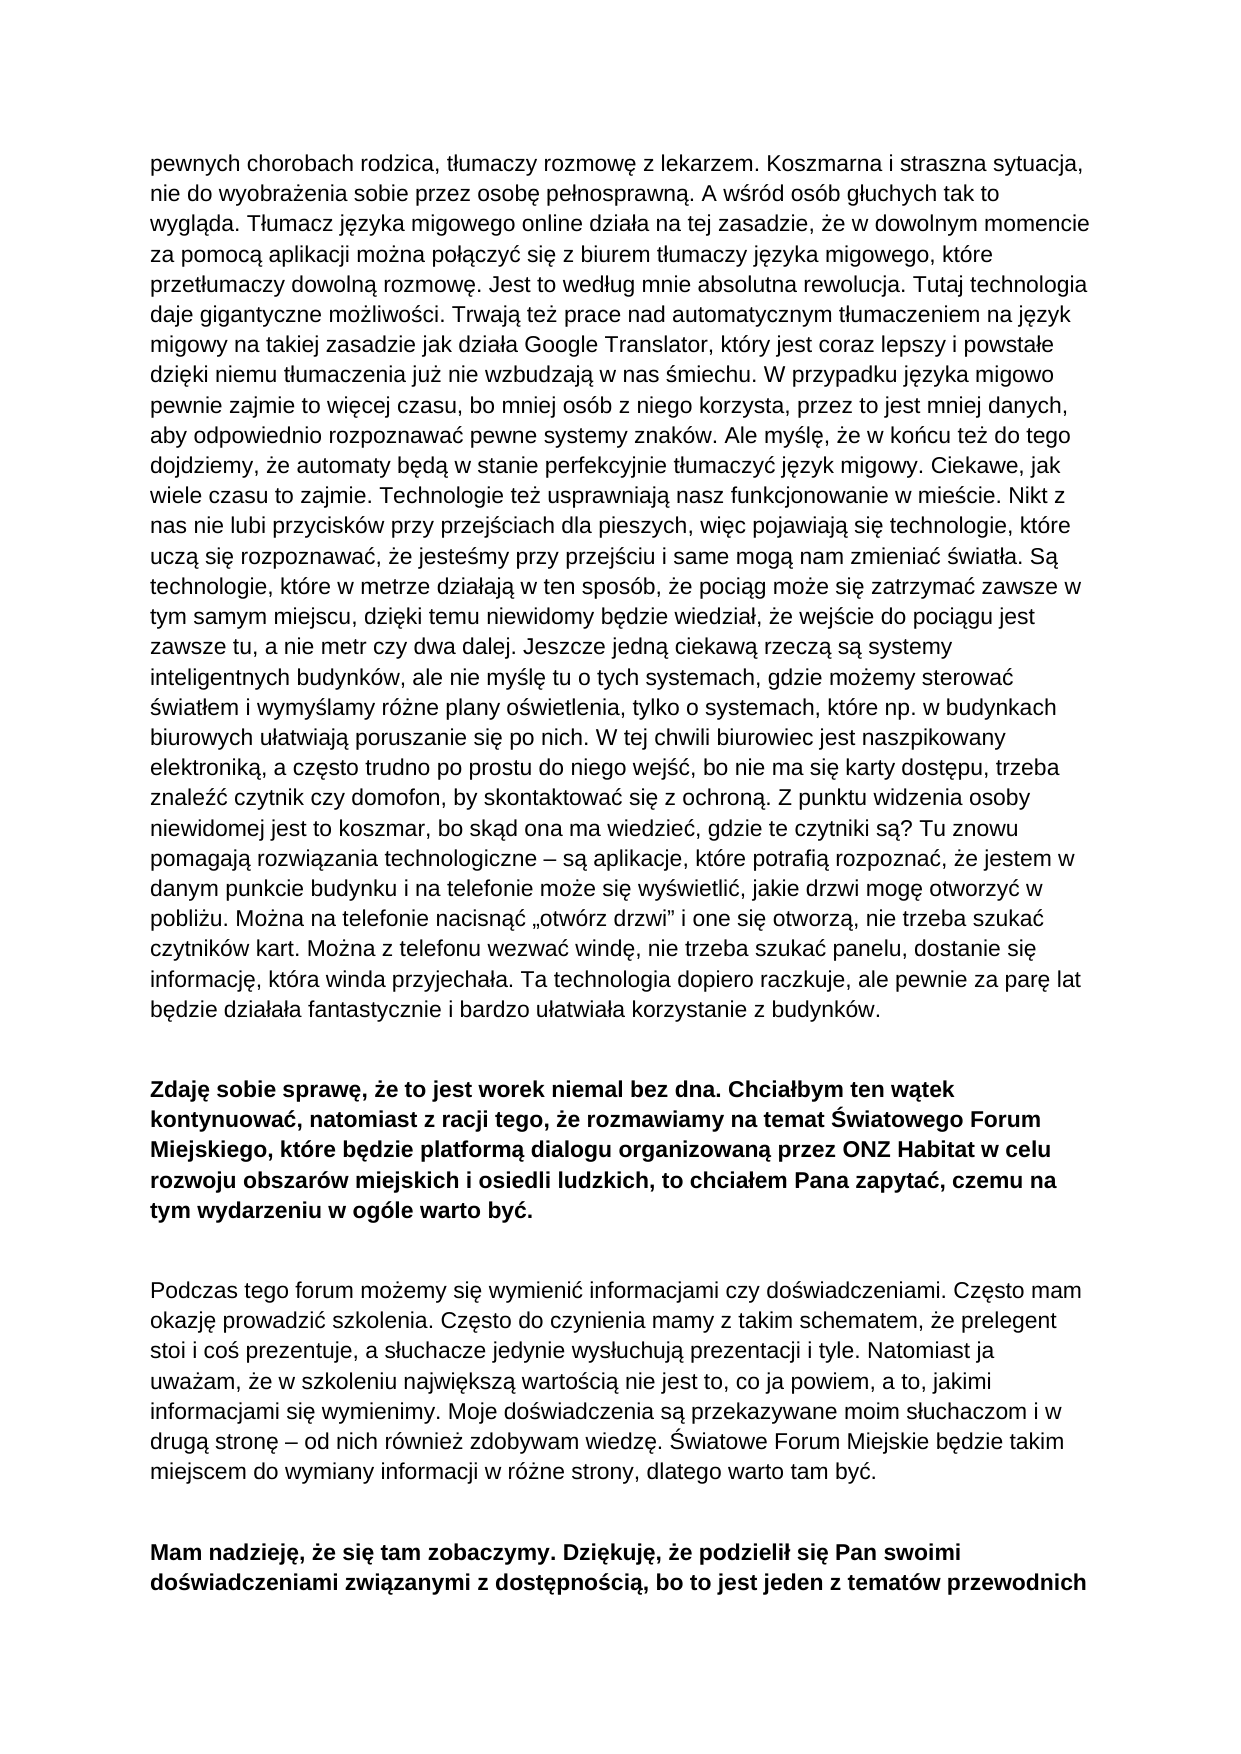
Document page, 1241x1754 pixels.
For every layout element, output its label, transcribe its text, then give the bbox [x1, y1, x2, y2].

text Mam nadzieję, że się tam zobaczymy. Dziękuję, że podzielił się Pan swoimi doświadczeniami związanymi z dostępnością, bo to jest jeden z tematów przewodnich [150, 1538, 1091, 1595]
text pewnych chorobach rodzica, tłumaczy rozmowę z lekarzem. Koszmarna i straszna sytuacja, nie do wyobrażenia sobie przez osobę pełnosprawną. A wśród osób głuchych tak to wygląda. Tłumacz języka migowego online działa na tej zasadzie, że w dowolnym momencie za pomocą aplikacji można połączyć się z biurem tłumaczy języka migowego, które przetłumaczy dowolną rozmowę. Jest to według mnie absolutna rewolucja. Tutaj technologia daje gigantyczne możliwości. Trwają też prace nad automatycznym tłumaczeniem na język migowy na takiej zasadzie jak działa Google Translator, który jest coraz lepszy i powstałe dzięki niemu tłumaczenia już nie wzbudzają w nas śmiechu. W przypadku języka migowo pewnie zajmie to więcej czasu, bo mniej osób z niego korzysta, przez to jest mniej danych, aby odpowiednio rozpoznawać pewne systemy znaków. Ale myślę, że w końcu też do tego dojdziemy, że automaty będą w stanie perfekcyjnie tłumaczyć język migowy. Ciekawe, jak wiele czasu to zajmie. Technologie też usprawniają nasz funkcjonowanie w mieście. Nikt z nas nie lubi przycisków przy przejściach dla pieszych, więc pojawiają się technologie, które uczą się rozpoznawać, że jesteśmy przy przejściu i same mogą nam zmieniać światła. Są technologie, które w metrze działają w ten sposób, że pociąg może się zatrzymać zawsze w tym samym miejscu, dzięki temu niewidomy będzie wiedział, że wejście do pociągu jest zawsze tu, a nie metr czy dwa dalej. Jeszcze jedną ciekawą rzeczą są systemy inteligentnych budynków, ale nie myślę tu o tych systemach, gdzie możemy sterować światłem i wymyślamy różne plany oświetlenia, tylko o systemach, które np. w budynkach biurowych ułatwiają poruszanie się po nich. W tej chwili biurowiec jest naszpikowany elektroniką, a często trudno po prostu do niego wejść, bo nie ma się karty dostępu, trzeba znaleźć czytnik czy domofon, by skontaktować się z ochroną. Z punktu widzenia osoby niewidomej jest to koszmar, bo skąd ona ma wiedzieć, gdzie te czytniki są? Tu znowu pomagają rozwiązania technologiczne – są aplikacje, które potrafią rozpoznać, że jestem w danym punkcie budynku i na telefonie może się wyświetlić, jakie drzwi mogę otworzyć w pobliżu. Można na telefonie nacisnąć „otwórz drzwi” i one się otworzą, nie trzeba szukać czytników kart. Można z telefonu wezwać windę, nie trzeba szukać panelu, dostanie się informację, która winda przyjechała. Ta technologia dopiero raczkuje, ale pewnie za parę lat będzie działała fantastycznie i bardzo ułatwiała korzystanie z budynków. [150, 150, 1091, 1022]
text Podczas tego forum możemy się wymienić informacjami czy doświadczeniami. Często mam okazję prowadzić szkolenia. Często do czynienia mamy z takim schematem, że prelegent stoi i coś prezentuje, a słuchacze jedynie wysłuchują prezentacji i tyle. Natomiast ja uważam, że w szkoleniu największą wartością nie jest to, co ja powiem, a to, jakimi informacjami się wymienimy. Moje doświadczenia są przekazywane moim słuchaczom i w drugą stronę – od nich również zdobywam wiedzę. Światowe Forum Miejskie będzie takim miejscem do wymiany informacji w różne strony, dlatego warto tam być. [150, 1277, 1091, 1485]
text Zdaję sobie sprawę, że to jest worek niemal bez dna. Chciałbym ten wątek kontynuować, natomiast z racji tego, że rozmawiamy na temat Światowego Forum Miejskiego, które będzie platformą dialogu organizowaną przez ONZ Habitat w celu rozwoju obszarów miejskich i osiedli ludzkich, to chciałem Pana zapytać, czemu na tym wydarzeniu w ogóle warto być. [150, 1076, 1091, 1223]
